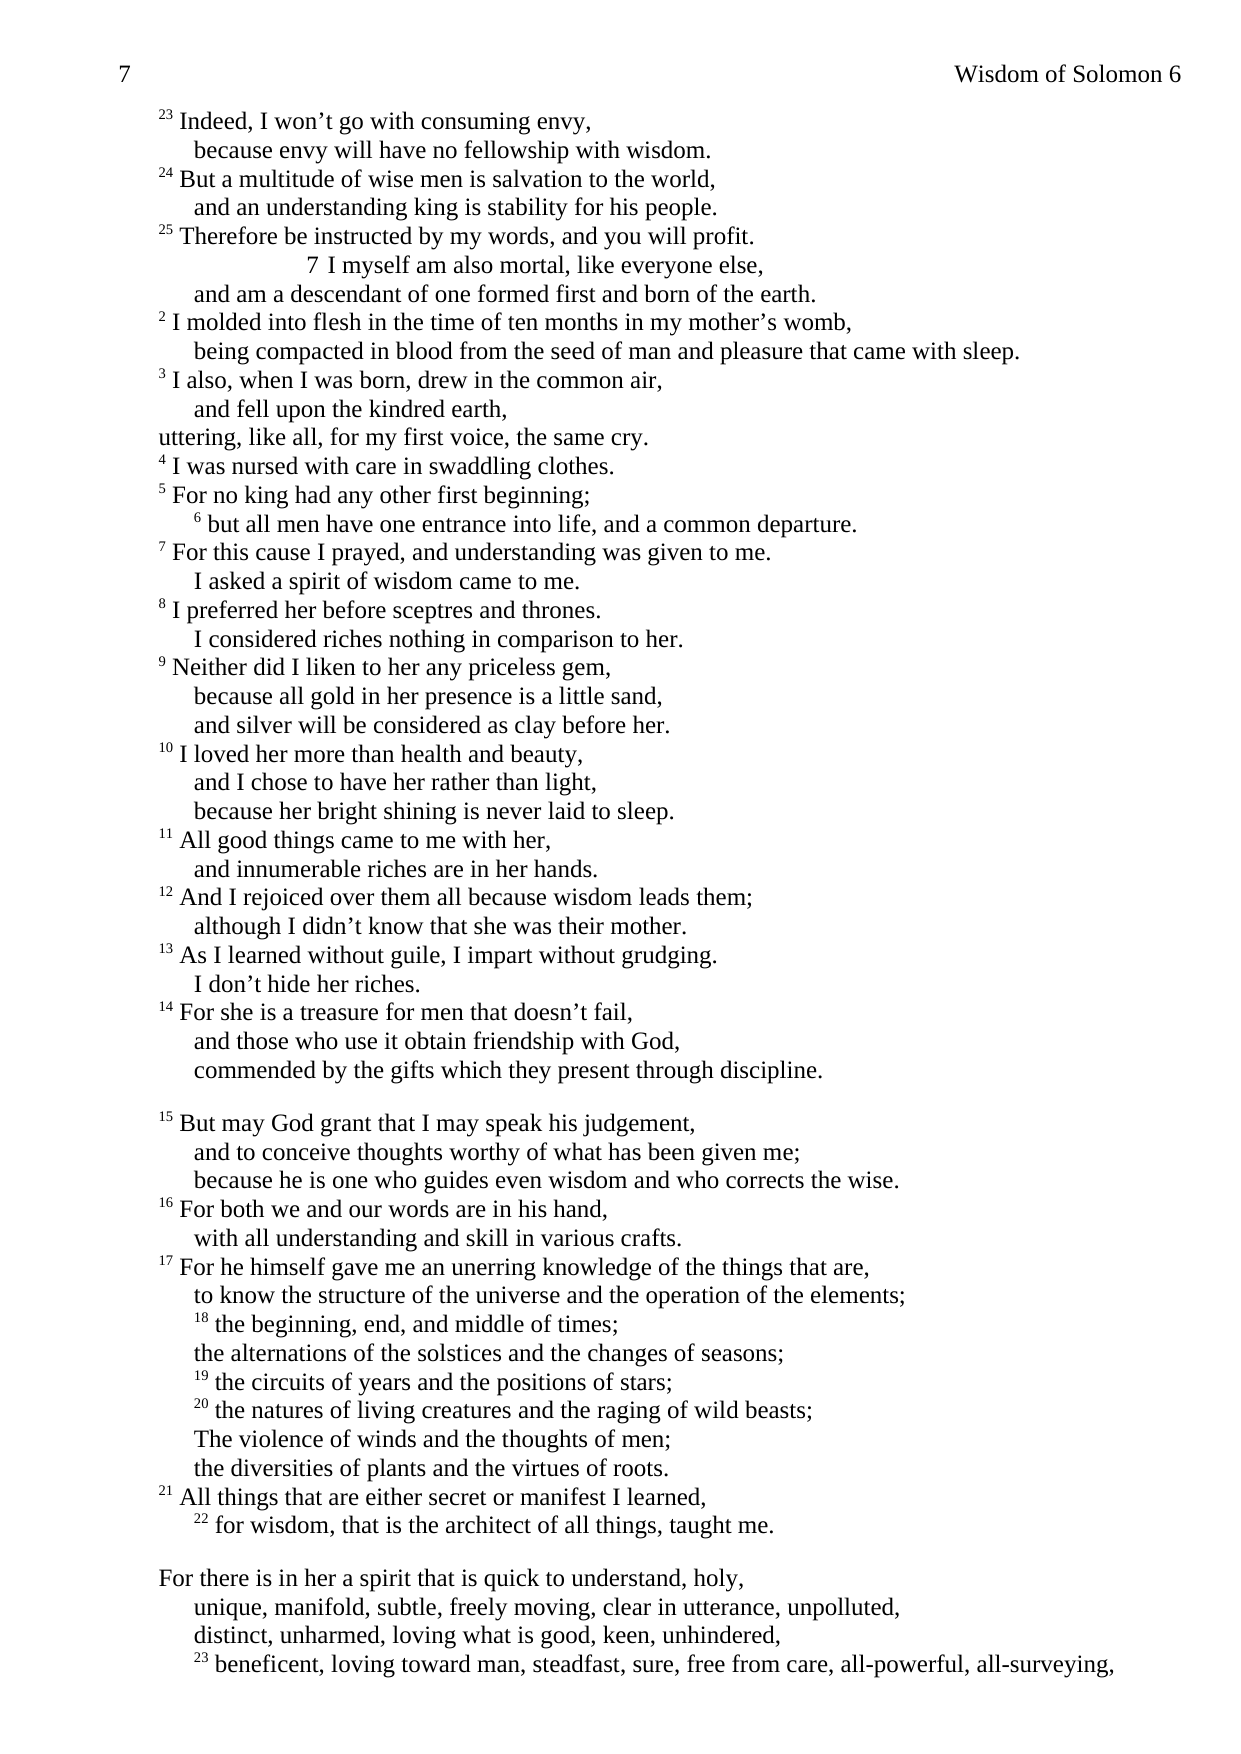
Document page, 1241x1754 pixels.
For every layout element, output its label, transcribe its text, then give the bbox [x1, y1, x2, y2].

text 10 I loved her more than health and beauty, [158, 739, 1181, 767]
text 2 I molded into flesh in the time of ten months in my mother’s womb, [158, 307, 1181, 336]
text 5 For no king had any other first beginning; [158, 480, 1181, 509]
text 21 All things that are either secret or manifest I learned, [158, 1482, 1181, 1510]
text the alternations of the solstices and the changes of seasons; [194, 1338, 1181, 1367]
text and I chose to have her rather than light, [194, 767, 1181, 796]
text 17 For he himself gave me an unerring knowledge of the things that are, [158, 1252, 1181, 1280]
text 22 for wisdom, that is the architect of all things, taught me. [194, 1510, 1181, 1539]
text the diversities of plants and the virtues of roots. [194, 1453, 1181, 1482]
text 16 For both we and our words are in his hand, [158, 1194, 1181, 1223]
text The violence of winds and the thoughts of men; [194, 1424, 1181, 1453]
text and silver will be considered as clay before her. [194, 710, 1181, 739]
text 15 But may God grant that I may speak his judgement, [158, 1108, 1181, 1137]
text 25 Therefore be instructed by my words, and you will profit. [158, 221, 1181, 250]
text 23 Indeed, I won’t go with consuming envy, [158, 106, 1181, 135]
text because he is one who guides even wisdom and who corrects the wise. [194, 1165, 1181, 1194]
text For there is in her a spirit that is quick to understand, holy, [158, 1563, 1181, 1592]
text and innumerable riches are in her hands. [194, 854, 1181, 882]
text and those who use it obtain friendship with God, [194, 1026, 1181, 1055]
text 7 For this cause I prayed, and understanding was given to me. [158, 537, 1181, 566]
text and an understanding king is stability for his people. [194, 192, 1181, 221]
text 12 And I rejoiced over them all because wisdom leads them; [158, 882, 1181, 911]
text 20 the natures of living creatures and the raging of wild beasts; [194, 1395, 1181, 1424]
text I don’t hide her riches. [194, 969, 1181, 997]
text being compacted in blood from the seed of man and pleasure that came with sleep. [194, 336, 1181, 365]
text because all gold in her presence is a little sand, [194, 681, 1181, 710]
text 14 For she is a treasure for men that doesn’t fail, [158, 997, 1181, 1026]
text 6 but all men have one entrance into life, and a common departure. [194, 509, 1181, 537]
text because her bright shining is never laid to sleep. [194, 796, 1181, 825]
text 3 I also, when I was born, drew in the common air, [158, 365, 1181, 394]
text 18 the beginning, end, and middle of times; [194, 1309, 1181, 1338]
text and to conceive thoughts worthy of what has been given me; [194, 1137, 1181, 1165]
text I asked a spirit of wisdom came to me. [194, 566, 1181, 595]
text although I didn’t know that she was their mother. [194, 911, 1181, 940]
text to know the structure of the universe and the operation of the elements; [194, 1280, 1181, 1309]
text uttering, like all, for my first voice, the same cry. [158, 422, 1181, 451]
text commended by the gifts which they present through discipline. [194, 1055, 1181, 1084]
text with all understanding and skill in various crafts. [194, 1223, 1181, 1252]
text 23 beneficent, loving toward man, steadfast, sure, free from care, all-powerful, all-surveying, [194, 1649, 1181, 1678]
text 19 the circuits of years and the positions of stars; [194, 1367, 1181, 1395]
text 7I myself am also mortal, like everyone else, [306, 250, 1181, 279]
text and fell upon the kindred earth, [194, 394, 1181, 422]
text 24 But a multitude of wise men is salvation to the world, [158, 164, 1181, 192]
text I considered riches nothing in comparison to her. [194, 624, 1181, 652]
text 4 I was nursed with care in swaddling clothes. [158, 451, 1181, 480]
text distinct, unharmed, loving what is good, keen, unhindered, [194, 1621, 1181, 1649]
text 8 I preferred her before sceptres and thrones. [158, 595, 1181, 624]
text and am a descendant of one formed first and born of the earth. [194, 279, 1181, 307]
text unique, manifold, subtle, freely moving, clear in utterance, unpolluted, [194, 1592, 1181, 1621]
text 11 All good things came to me with her, [158, 825, 1181, 854]
text 9 Neither did I liken to her any priceless gem, [158, 652, 1181, 681]
text because envy will have no fellowship with wisdom. [194, 135, 1181, 164]
text 13 As I learned without guile, I impart without grudging. [158, 940, 1181, 969]
